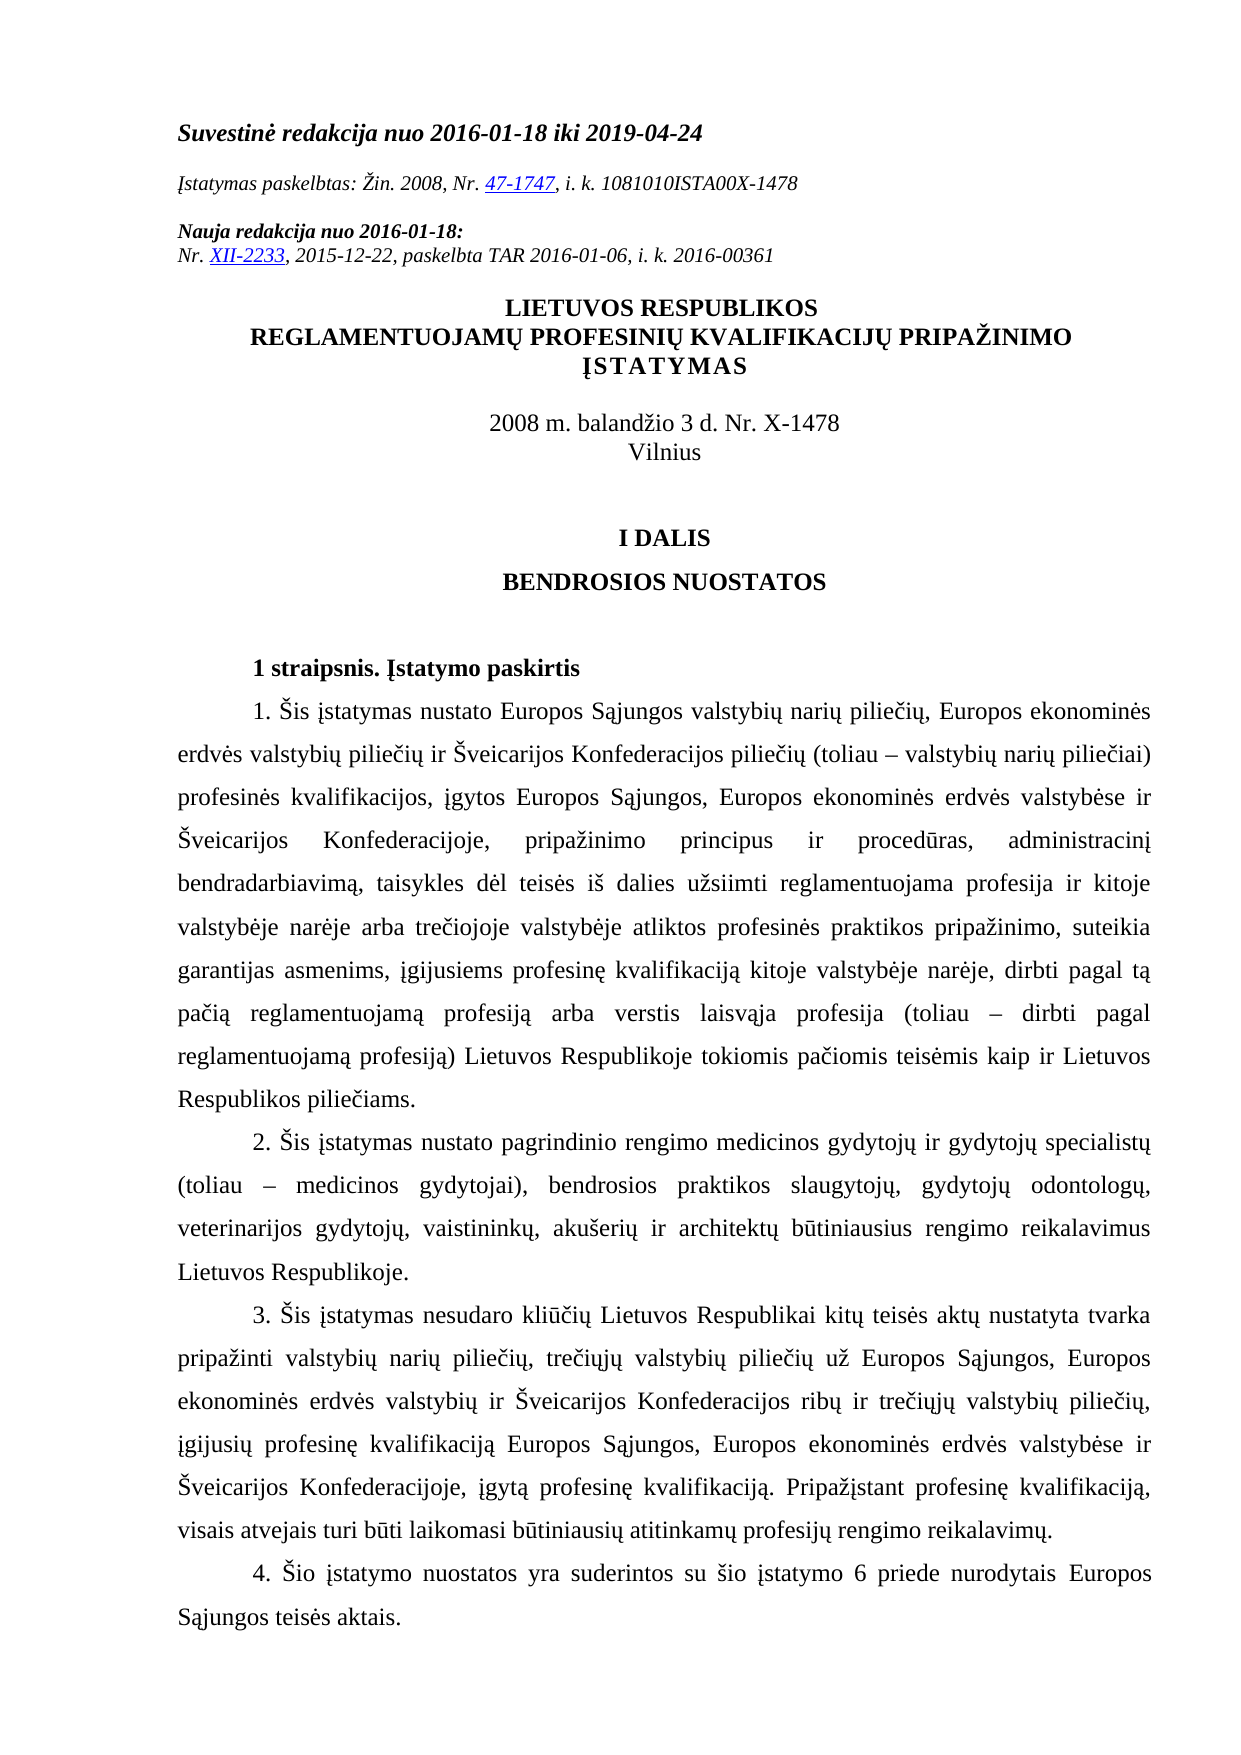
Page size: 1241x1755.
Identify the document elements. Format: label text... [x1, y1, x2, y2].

text BENDROSIOS NUOSTATOS [177, 567, 1152, 595]
text Suvestinė redakcija nuo 2016-01-18 iki 2019-04-24 [177, 118, 1152, 147]
text 1. Šis įstatymas nustato Europos Sąjungos valstybių narių piliečių, Europos ekonominės erdvės valstybių piliečių ir Šveicarijos Konfederacijos piliečių (toliau – valstybių narių piliečiai) profesinės kvalifikacijos, įgytos Europos Sąjungos, Europos ekonominės erdvės valstybėse ir Šveicarijos Konfederacijoje, pripažinimo principus ir procedūras, administracinį bendradarbiavimą, taisykles dėl teisės iš dalies užsiimti reglamentuojama profesija ir kitoje valstybėje narėje arba trečiojoje valstybėje atliktos profesinės praktikos pripažinimo, suteikia garantijas asmenims, įgijusiems profesinę kvalifikaciją kitoje valstybėje narėje, dirbti pagal tą pačią reglamentuojamą profesiją arba verstis laisvąja profesija (toliau – dirbti pagal reglamentuojamą profesiją) Lietuvos Respublikoje tokiomis pačiomis teisėmis kaip ir Lietuvos Respublikos piliečiams. [177, 696, 1152, 1113]
text 4. Šio įstatymo nuostatos yra suderintos su šio įstatymo 6 priede nurodytais Europos Sąjungos teisės aktais. [177, 1558, 1152, 1630]
text 3. Šis įstatymas nesudaro kliūčių Lietuvos Respublikai kitų teisės aktų nustatyta tvarka pripažinti valstybių narių piliečių, trečiųjų valstybių piliečių už Europos Sąjungos, Europos ekonominės erdvės valstybių ir Šveicarijos Konfederacijos ribų ir trečiųjų valstybių piliečių, įgijusių profesinę kvalifikaciją Europos Sąjungos, Europos ekonominės erdvės valstybėse ir Šveicarijos Konfederacijoje, įgytą profesinę kvalifikaciją. Pripažįstant profesinę kvalifikaciją, visais atvejais turi būti laikomasi būtiniausių atitinkamų profesijų rengimo reikalavimų. [177, 1300, 1152, 1544]
text I DALIS [177, 523, 1152, 552]
text Nauja redakcija nuo 2016-01-18: [177, 219, 1152, 243]
text 2008 m. balandžio 3 d. Nr. X-1478 [177, 408, 1152, 437]
text Įstatymas paskelbtas: Žin. 2008, Nr. 47-1747, i. k. 1081010ISTA00X-1478 [177, 171, 1152, 195]
text 2. Šis įstatymas nustato pagrindinio rengimo medicinos gydytojų ir gydytojų specialistų (toliau – medicinos gydytojai), bendrosios praktikos slaugytojų, gydytojų odontologų, veterinarijos gydytojų, vaistininkų, akušerių ir architektų būtiniausius rengimo reikalavimus Lietuvos Respublikoje. [177, 1127, 1152, 1285]
text Vilnius [177, 437, 1152, 466]
text 1 straipsnis. Įstatymo paskirtis [177, 653, 1152, 682]
text Lietuvos Respublikos Reglamentuojamų profesinių kvalifikacijų pripažinimo ĮSTATYMAS [177, 293, 1152, 380]
text Nr. XII-2233, 2015-12-22, paskelbta TAR 2016-01-06, i. k. 2016-00361 [177, 243, 1152, 267]
